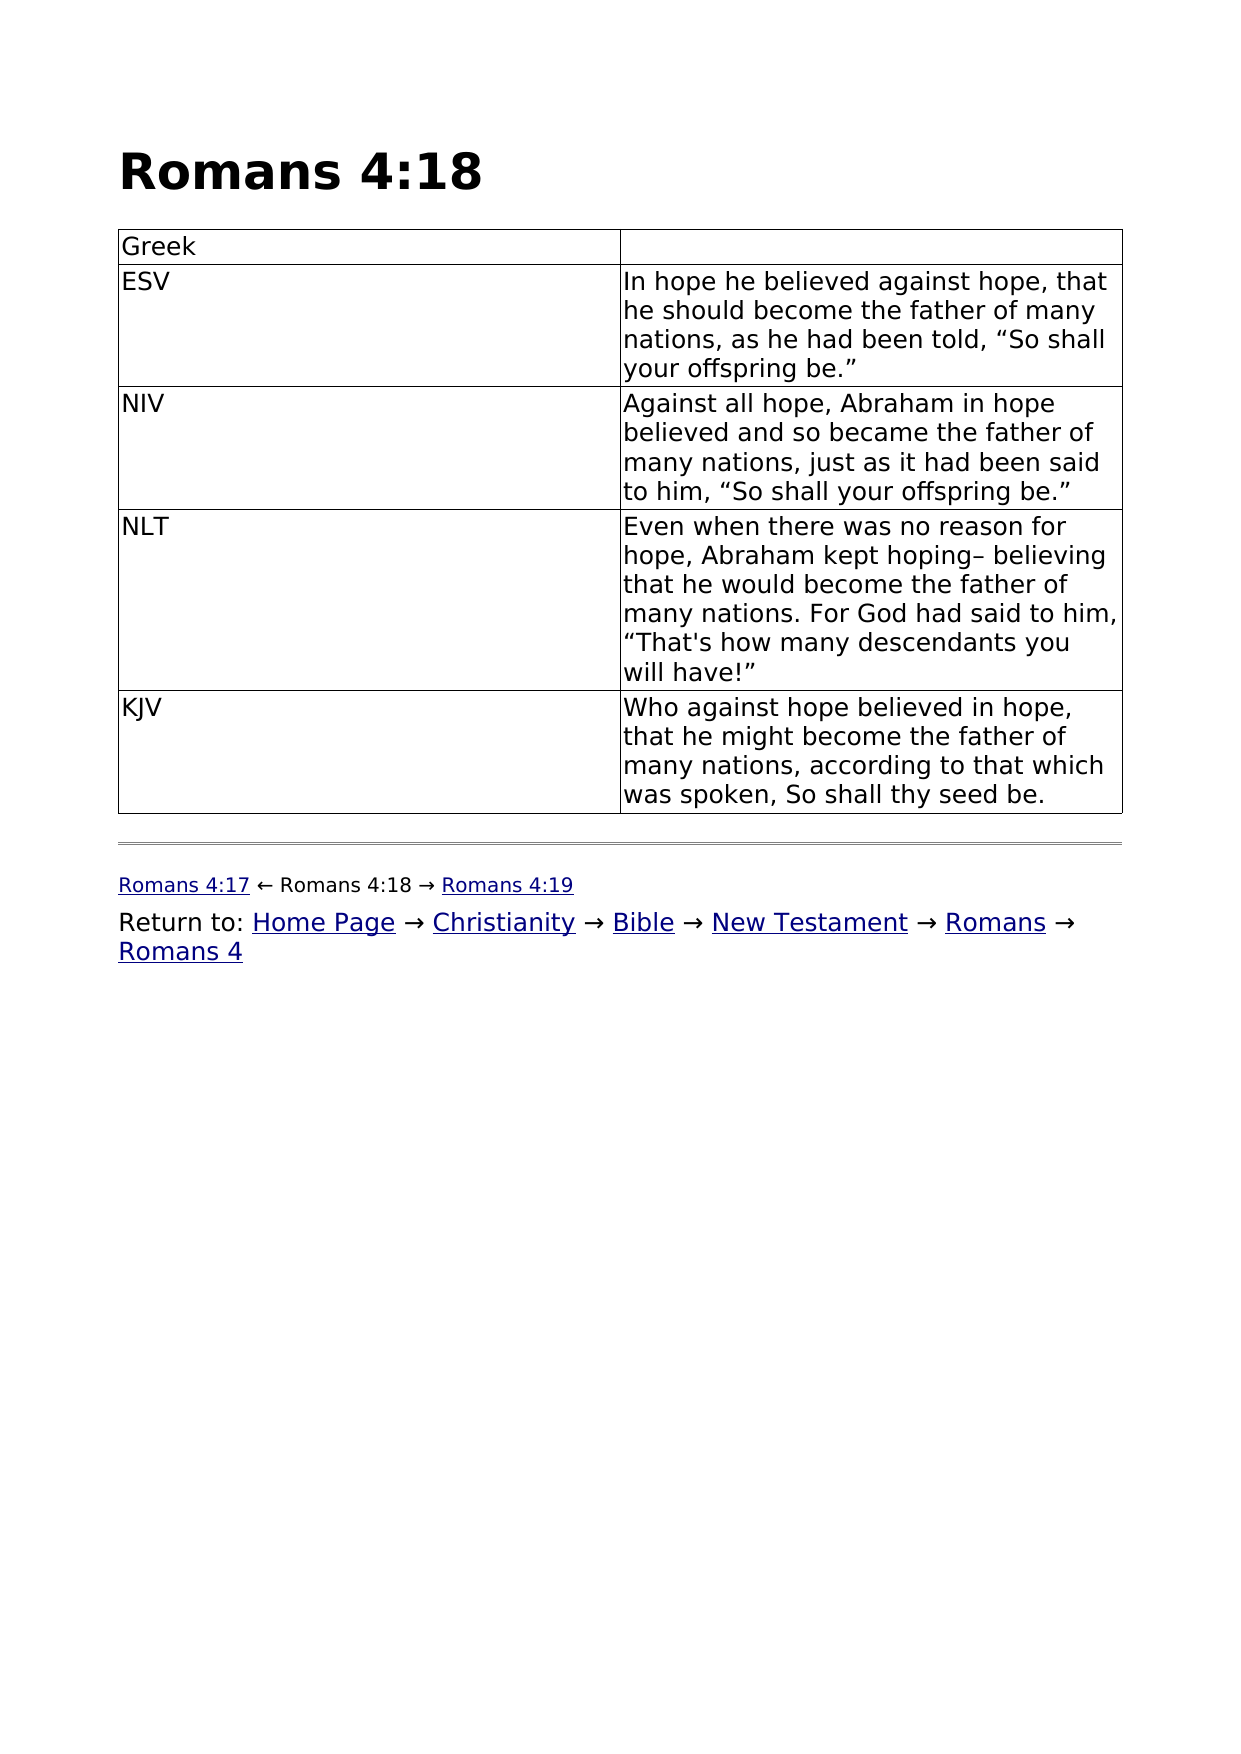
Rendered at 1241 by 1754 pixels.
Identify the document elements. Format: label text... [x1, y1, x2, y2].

table_cell Against all hope, Abraham in hope believed and so became the father of many nations, just as it had been said to him, “So shall your offspring be.” [621, 387, 1122, 509]
text Romans 4:17 ← Romans 4:18 → Romans 4:19 [118, 874, 1122, 908]
table_cell Even when there was no reason for hope, Abraham kept hoping– believing that he would become the father of many nations. For God had said to him, “That's how many descendants you will have!” [621, 510, 1122, 690]
text Return to: Home Page → Christianity → Bible → New Testament → Romans → Romans 4 [118, 908, 1122, 966]
table_header [621, 230, 1122, 264]
table_cell NLT [119, 510, 620, 690]
subtitle Romans 4:18 [118, 143, 1122, 201]
table_cell Who against hope believed in hope, that he might become the father of many nations, according to that which was spoken, So shall thy seed be. [621, 691, 1122, 812]
table_cell NIV [119, 387, 620, 509]
table_cell KJV [119, 691, 620, 812]
table_cell ESV [119, 265, 620, 386]
table_header Greek [119, 230, 620, 264]
table_cell In hope he believed against hope, that he should become the father of many nations, as he had been told, “So shall your offspring be.” [621, 265, 1122, 386]
